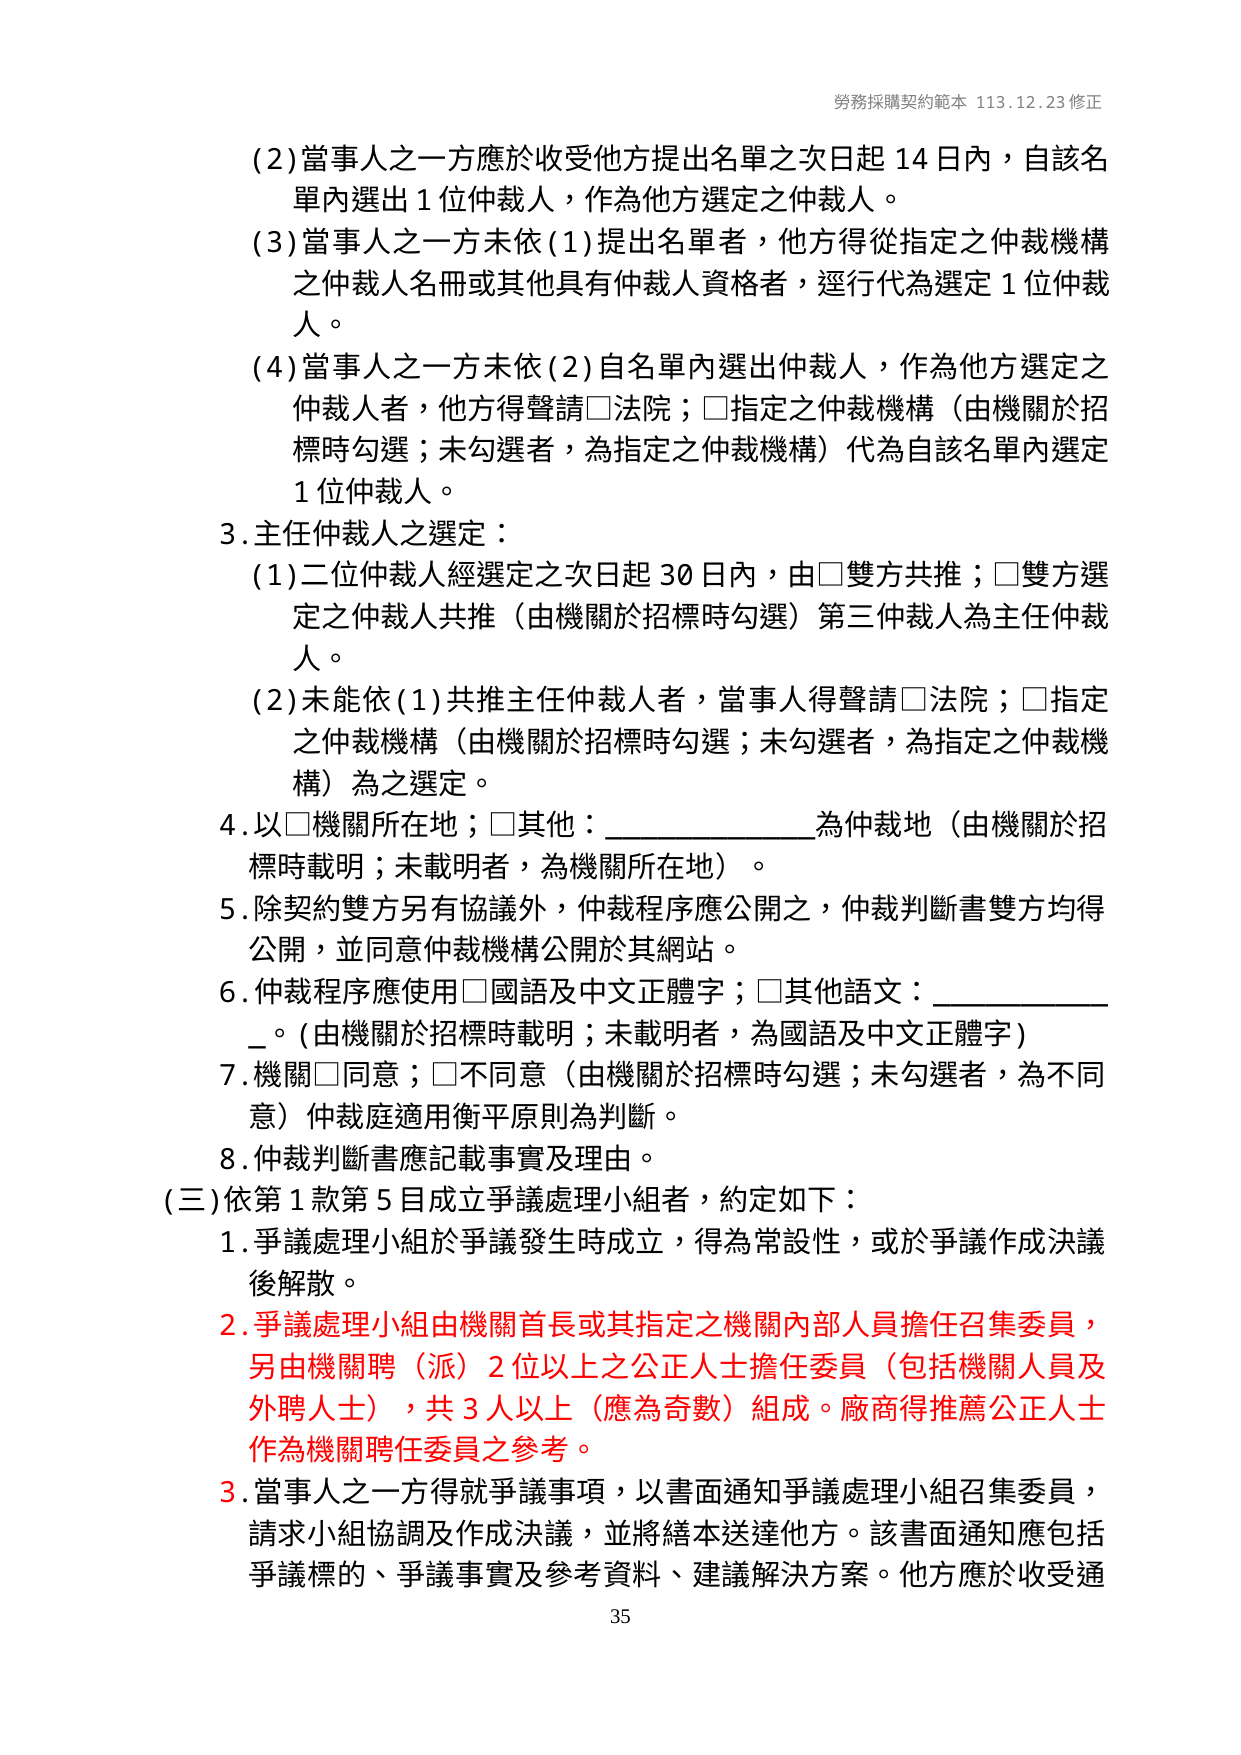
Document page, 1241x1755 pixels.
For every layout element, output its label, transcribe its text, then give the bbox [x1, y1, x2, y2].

text (4)當事人之一方未依(2)自名單內選出仲裁人，作為他方選定之仲裁人者，他方得聲請□法院；□指定之仲裁機構（由機關於招標時勾選；未勾選者，為指定之仲裁機構）代為自該名單內選定1位仲裁人。 [248, 344, 1110, 511]
text 2.爭議處理小組由機關首長或其指定之機關內部人員擔任召集委員，另由機關聘（派）2位以上之公正人士擔任委員（包括機關人員及外聘人士），共3人以上（應為奇數）組成。廠商得推薦公正人士作為機關聘任委員之參考。 [218, 1302, 1108, 1469]
text (2)當事人之一方應於收受他方提出名單之次日起14日內，自該名單內選出1位仲裁人，作為他方選定之仲裁人。 [248, 136, 1110, 219]
text (2)未能依(1)共推主任仲裁人者，當事人得聲請□法院；□指定之仲裁機構（由機關於招標時勾選；未勾選者，為指定之仲裁機構）為之選定。 [248, 677, 1110, 802]
text 3.主任仲裁人之選定： [218, 511, 1108, 552]
text 5.除契約雙方另有協議外，仲裁程序應公開之，仲裁判斷書雙方均得公開，並同意仲裁機構公開於其網站。 [218, 886, 1108, 969]
text 8.仲裁判斷書應記載事實及理由。 [218, 1136, 1108, 1177]
text (3)當事人之一方未依(1)提出名單者，他方得從指定之仲裁機構之仲裁人名冊或其他具有仲裁人資格者，逕行代為選定1位仲裁人。 [248, 219, 1110, 344]
text 1.爭議處理小組於爭議發生時成立，得為常設性，或於爭議作成決議後解散。 [218, 1219, 1108, 1302]
text 3.當事人之一方得就爭議事項，以書面通知爭議處理小組召集委員，請求小組協調及作成決議，並將繕本送達他方。該書面通知應包括爭議標的、爭議事實及參考資料、建議解決方案。他方應於收受通 [218, 1469, 1108, 1594]
text 6.仲裁程序應使用□國語及中文正體字；□其他語文：___________。(由機關於招標時載明；未載明者，為國語及中文正體字) [218, 969, 1108, 1052]
text 7.機關□同意；□不同意（由機關於招標時勾選；未勾選者，為不同意）仲裁庭適用衡平原則為判斷。 [218, 1052, 1108, 1136]
text (1)二位仲裁人經選定之次日起30日內，由□雙方共推；□雙方選定之仲裁人共推（由機關於招標時勾選）第三仲裁人為主任仲裁人。 [248, 552, 1110, 677]
text (三)依第1款第5目成立爭議處理小組者，約定如下： [159, 1177, 1110, 1219]
text 4.以□機關所在地；□其他：____________為仲裁地（由機關於招標時載明；未載明者，為機關所在地）。 [218, 802, 1108, 886]
